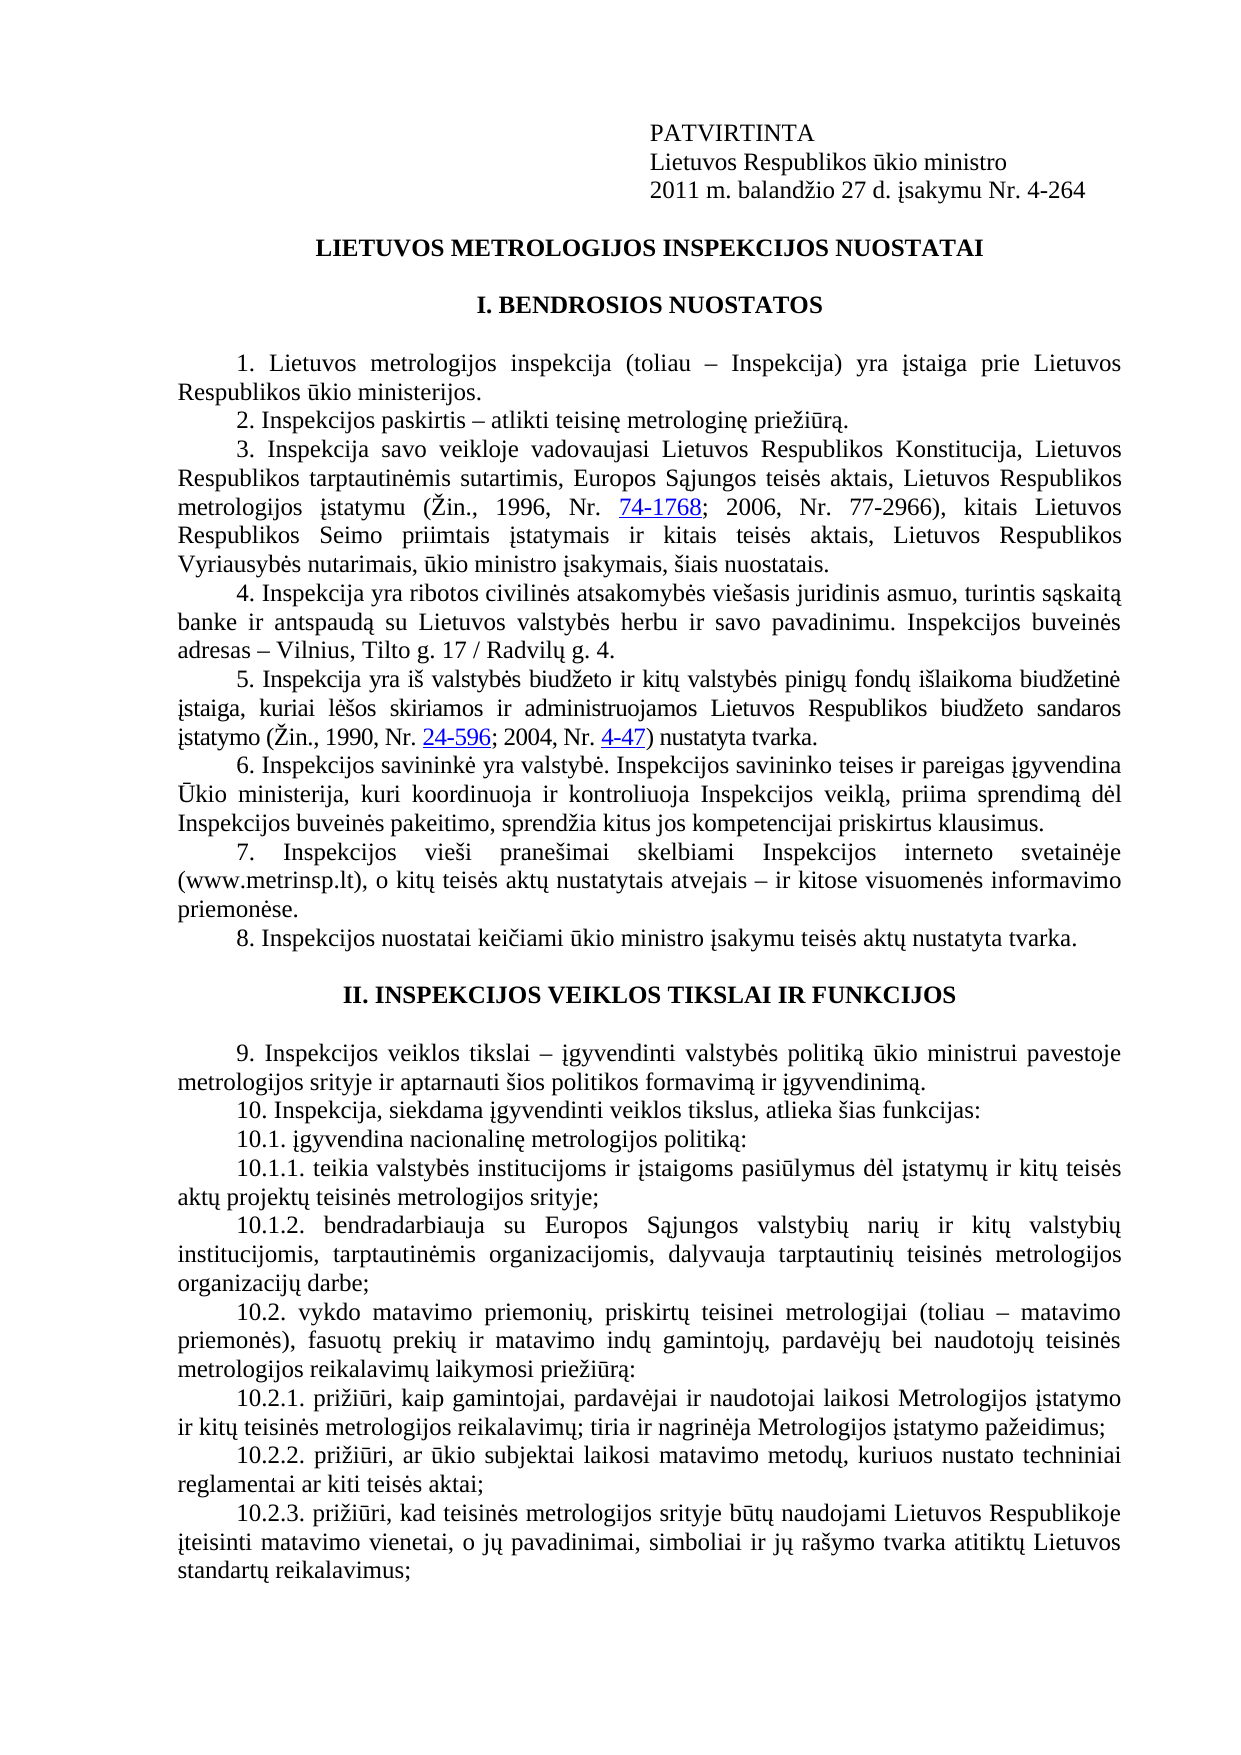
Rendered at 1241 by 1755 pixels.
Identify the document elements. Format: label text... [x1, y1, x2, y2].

text 9. Inspekcijos veiklos tikslai – įgyvendinti valstybės politiką ūkio ministrui pavestoje metrologijos srityje ir aptarnauti šios politikos formavimą ir įgyvendinimą. [177, 1038, 1122, 1096]
text 5. Inspekcija yra iš valstybės biudžeto ir kitų valstybės pinigų fondų išlaikoma biudžetinė įstaiga, kuriai lėšos skiriamos ir administruojamos Lietuvos Respublikos biudžeto sandaros įstatymo (Žin., 1990, Nr. 24-596; 2004, Nr. 4-47) nustatyta tvarka. [177, 664, 1122, 751]
text 10.1.2. bendradarbiauja su Europos Sąjungos valstybių narių ir kitų valstybių institucijomis, tarptautinėmis organizacijomis, dalyvauja tarptautinių teisinės metrologijos organizacijų darbe; [177, 1211, 1122, 1297]
text 2. Inspekcijos paskirtis – atlikti teisinę metrologinę priežiūrą. [177, 406, 1122, 434]
text Lietuvos Respublikos ūkio ministro [649, 147, 1122, 176]
text 10.2.3. prižiūri, kad teisinės metrologijos srityje būtų naudojami Lietuvos Respublikoje įteisinti matavimo vienetai, o jų pavadinimai, simboliai ir jų rašymo tvarka atitiktų Lietuvos standartų reikalavimus; [177, 1498, 1122, 1584]
text I. BENDROSIOS NUOSTATOS [177, 291, 1122, 319]
text 4. Inspekcija yra ribotos civilinės atsakomybės viešasis juridinis asmuo, turintis sąskaitą banke ir antspaudą su Lietuvos valstybės herbu ir savo pavadinimu. Inspekcijos buveinės adresas – Vilnius, Tilto g. 17 / Radvilų g. 4. [177, 578, 1122, 664]
text 6. Inspekcijos savininkė yra valstybė. Inspekcijos savininko teises ir pareigas įgyvendina Ūkio ministerija, kuri koordinuoja ir kontroliuoja Inspekcijos veiklą, priima sprendimą dėl Inspekcijos buveinės pakeitimo, sprendžia kitus jos kompetencijai priskirtus klausimus. [177, 751, 1122, 837]
text 1. Lietuvos metrologijos inspekcija (toliau – Inspekcija) yra įstaiga prie Lietuvos Respublikos ūkio ministerijos. [177, 348, 1122, 406]
text 10.2.1. prižiūri, kaip gamintojai, pardavėjai ir naudotojai laikosi Metrologijos įstatymo ir kitų teisinės metrologijos reikalavimų; tiria ir nagrinėja Metrologijos įstatymo pažeidimus; [177, 1383, 1122, 1441]
text 10.2.2. prižiūri, ar ūkio subjektai laikosi matavimo metodų, kuriuos nustato techniniai reglamentai ar kiti teisės aktai; [177, 1441, 1122, 1498]
text LIETUVOS METROLOGIJOS INSPEKCIJOS NUOSTATAI [177, 233, 1122, 262]
text 10.1.1. teikia valstybės institucijoms ir įstaigoms pasiūlymus dėl įstatymų ir kitų teisės aktų projektų teisinės metrologijos srityje; [177, 1153, 1122, 1211]
text 10.1. įgyvendina nacionalinę metrologijos politiką: [177, 1124, 1122, 1153]
text 2011 m. balandžio 27 d. įsakymu Nr. 4-264 [649, 176, 1122, 204]
text 10.2. vykdo matavimo priemonių, priskirtų teisinei metrologijai (toliau – matavimo priemonės), fasuotų prekių ir matavimo indų gamintojų, pardavėjų bei naudotojų teisinės metrologijos reikalavimų laikymosi priežiūrą: [177, 1297, 1122, 1383]
text PATVIRTINTA [649, 118, 1122, 147]
text 8. Inspekcijos nuostatai keičiami ūkio ministro įsakymu teisės aktų nustatyta tvarka. [177, 923, 1122, 952]
text 3. Inspekcija savo veikloje vadovaujasi Lietuvos Respublikos Konstitucija, Lietuvos Respublikos tarptautinėmis sutartimis, Europos Sąjungos teisės aktais, Lietuvos Respublikos metrologijos įstatymu (Žin., 1996, Nr. 74-1768; 2006, Nr. 77-2966), kitais Lietuvos Respublikos Seimo priimtais įstatymais ir kitais teisės aktais, Lietuvos Respublikos Vyriausybės nutarimais, ūkio ministro įsakymais, šiais nuostatais. [177, 434, 1122, 578]
text 10. Inspekcija, siekdama įgyvendinti veiklos tikslus, atlieka šias funkcijas: [177, 1096, 1122, 1124]
text II. INSPEKCIJOS VEIKLOS TIKSLAI IR FUNKCIJOS [177, 981, 1122, 1009]
text 7. Inspekcijos vieši pranešimai skelbiami Inspekcijos interneto svetainėje (www.metrinsp.lt), o kitų teisės aktų nustatytais atvejais – ir kitose visuomenės informavimo priemonėse. [177, 837, 1122, 923]
